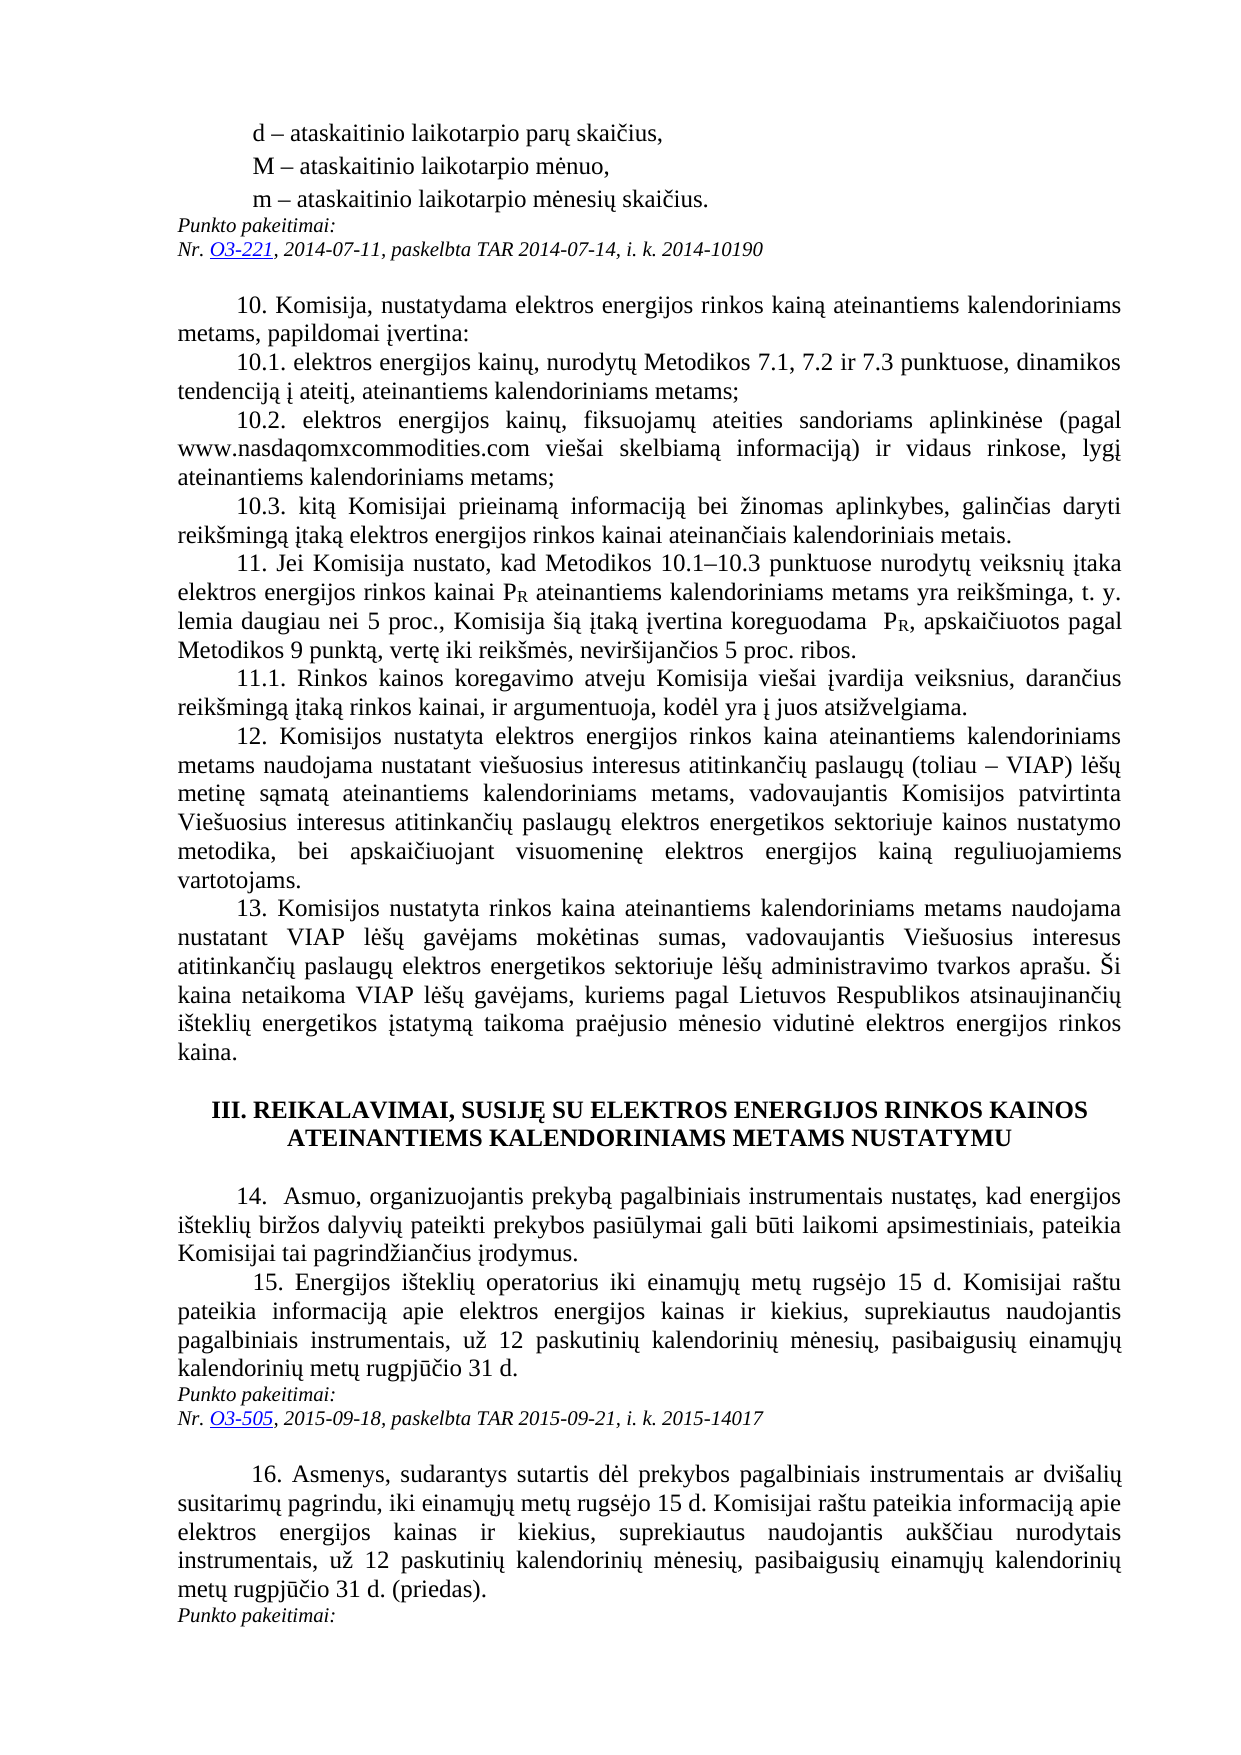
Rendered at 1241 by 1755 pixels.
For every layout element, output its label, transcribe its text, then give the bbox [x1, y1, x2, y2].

text 11. Jei Komisija nustato, kad Metodikos 10.1–10.3 punktuose nurodytų veiksnių įtaka elektros energijos rinkos kainai PR ateinantiems kalendoriniams metams yra reikšminga, t. y. lemia daugiau nei 5 proc., Komisija šią įtaką įvertina koreguodama PR, apskaičiuotos pagal Metodikos 9 punktą, vertę iki reikšmės, neviršijančios 5 proc. ribos. [177, 548, 1122, 663]
text Punkto pakeitimai: [177, 1382, 1122, 1406]
text 13. Komisijos nustatyta rinkos kaina ateinantiems kalendoriniams metams naudojama nustatant VIAP lėšų gavėjams mokėtinas sumas, vadovaujantis Viešuosius interesus atitinkančių paslaugų elektros energetikos sektoriuje lėšų administravimo tvarkos aprašu. Ši kaina netaikoma VIAP lėšų gavėjams, kuriems pagal Lietuvos Respublikos atsinaujinančių išteklių energetikos įstatymą taikoma praėjusio mėnesio vidutinė elektros energijos rinkos kaina. [177, 893, 1122, 1066]
text d – ataskaitinio laikotarpio parų skaičius, [177, 118, 1122, 147]
text III. REIKALAVIMAI, SUSIJĘ SU ELEKTROS ENERGIJOS RINKOS KAINOS ATEINANTIEMS KALENDORINIAMS METAMS NUSTATYMU [177, 1095, 1122, 1152]
text 12. Komisijos nustatyta elektros energijos rinkos kaina ateinantiems kalendoriniams metams naudojama nustatant viešuosius interesus atitinkančių paslaugų (toliau – VIAP) lėšų metinę sąmatą ateinantiems kalendoriniams metams, vadovaujantis Komisijos patvirtinta Viešuosius interesus atitinkančių paslaugų elektros energetikos sektoriuje kainos nustatymo metodika, bei apskaičiuojant visuomeninę elektros energijos kainą reguliuojamiems vartotojams. [177, 721, 1122, 893]
text Nr. O3-221, 2014-07-11, paskelbta TAR 2014-07-14, i. k. 2014-10190 [177, 237, 1122, 261]
text 11.1. Rinkos kainos koregavimo atveju Komisija viešai įvardija veiksnius, darančius reikšmingą įtaką rinkos kainai, ir argumentuoja, kodėl yra į juos atsižvelgiama. [177, 663, 1122, 721]
text 15. Energijos išteklių operatorius iki einamųjų metų rugsėjo 15 d. Komisijai raštu pateikia informaciją apie elektros energijos kainas ir kiekius, suprekiautus naudojantis pagalbiniais instrumentais, už 12 paskutinių kalendorinių mėnesių, pasibaigusių einamųjų kalendorinių metų rugpjūčio 31 d. [177, 1267, 1122, 1382]
text 10.3. kitą Komisijai prieinamą informaciją bei žinomas aplinkybes, galinčias daryti reikšmingą įtaką elektros energijos rinkos kainai ateinančiais kalendoriniais metais. [177, 491, 1122, 548]
text 10.1. elektros energijos kainų, nurodytų Metodikos 7.1, 7.2 ir 7.3 punktuose, dinamikos tendenciją į ateitį, ateinantiems kalendoriniams metams; [177, 347, 1122, 405]
text 16. Asmenys, sudarantys sutartis dėl prekybos pagalbiniais instrumentais ar dvišalių susitarimų pagrindu, iki einamųjų metų rugsėjo 15 d. Komisijai raštu pateikia informaciją apie elektros energijos kainas ir kiekius, suprekiautus naudojantis aukščiau nurodytais instrumentais, už 12 paskutinių kalendorinių mėnesių, pasibaigusių einamųjų kalendorinių metų rugpjūčio 31 d. (priedas). [177, 1459, 1122, 1603]
text 10.2. elektros energijos kainų, fiksuojamų ateities sandoriams aplinkinėse (pagal www.nasdaqomxcommodities.com viešai skelbiamą informaciją) ir vidaus rinkose, lygį ateinantiems kalendoriniams metams; [177, 405, 1122, 491]
text Punkto pakeitimai: [177, 1603, 1122, 1627]
text m – ataskaitinio laikotarpio mėnesių skaičius. [177, 184, 1122, 213]
text 14. Asmuo, organizuojantis prekybą pagalbiniais instrumentais nustatęs, kad energijos išteklių biržos dalyvių pateikti prekybos pasiūlymai gali būti laikomi apsimestiniais, pateikia Komisijai tai pagrindžiančius įrodymus. [177, 1181, 1122, 1267]
text Punkto pakeitimai: [177, 213, 1122, 237]
text M – ataskaitinio laikotarpio mėnuo, [177, 151, 1122, 180]
text 10. Komisija, nustatydama elektros energijos rinkos kainą ateinantiems kalendoriniams metams, papildomai įvertina: [177, 290, 1122, 347]
text Nr. O3-505, 2015-09-18, paskelbta TAR 2015-09-21, i. k. 2015-14017 [177, 1406, 1122, 1430]
